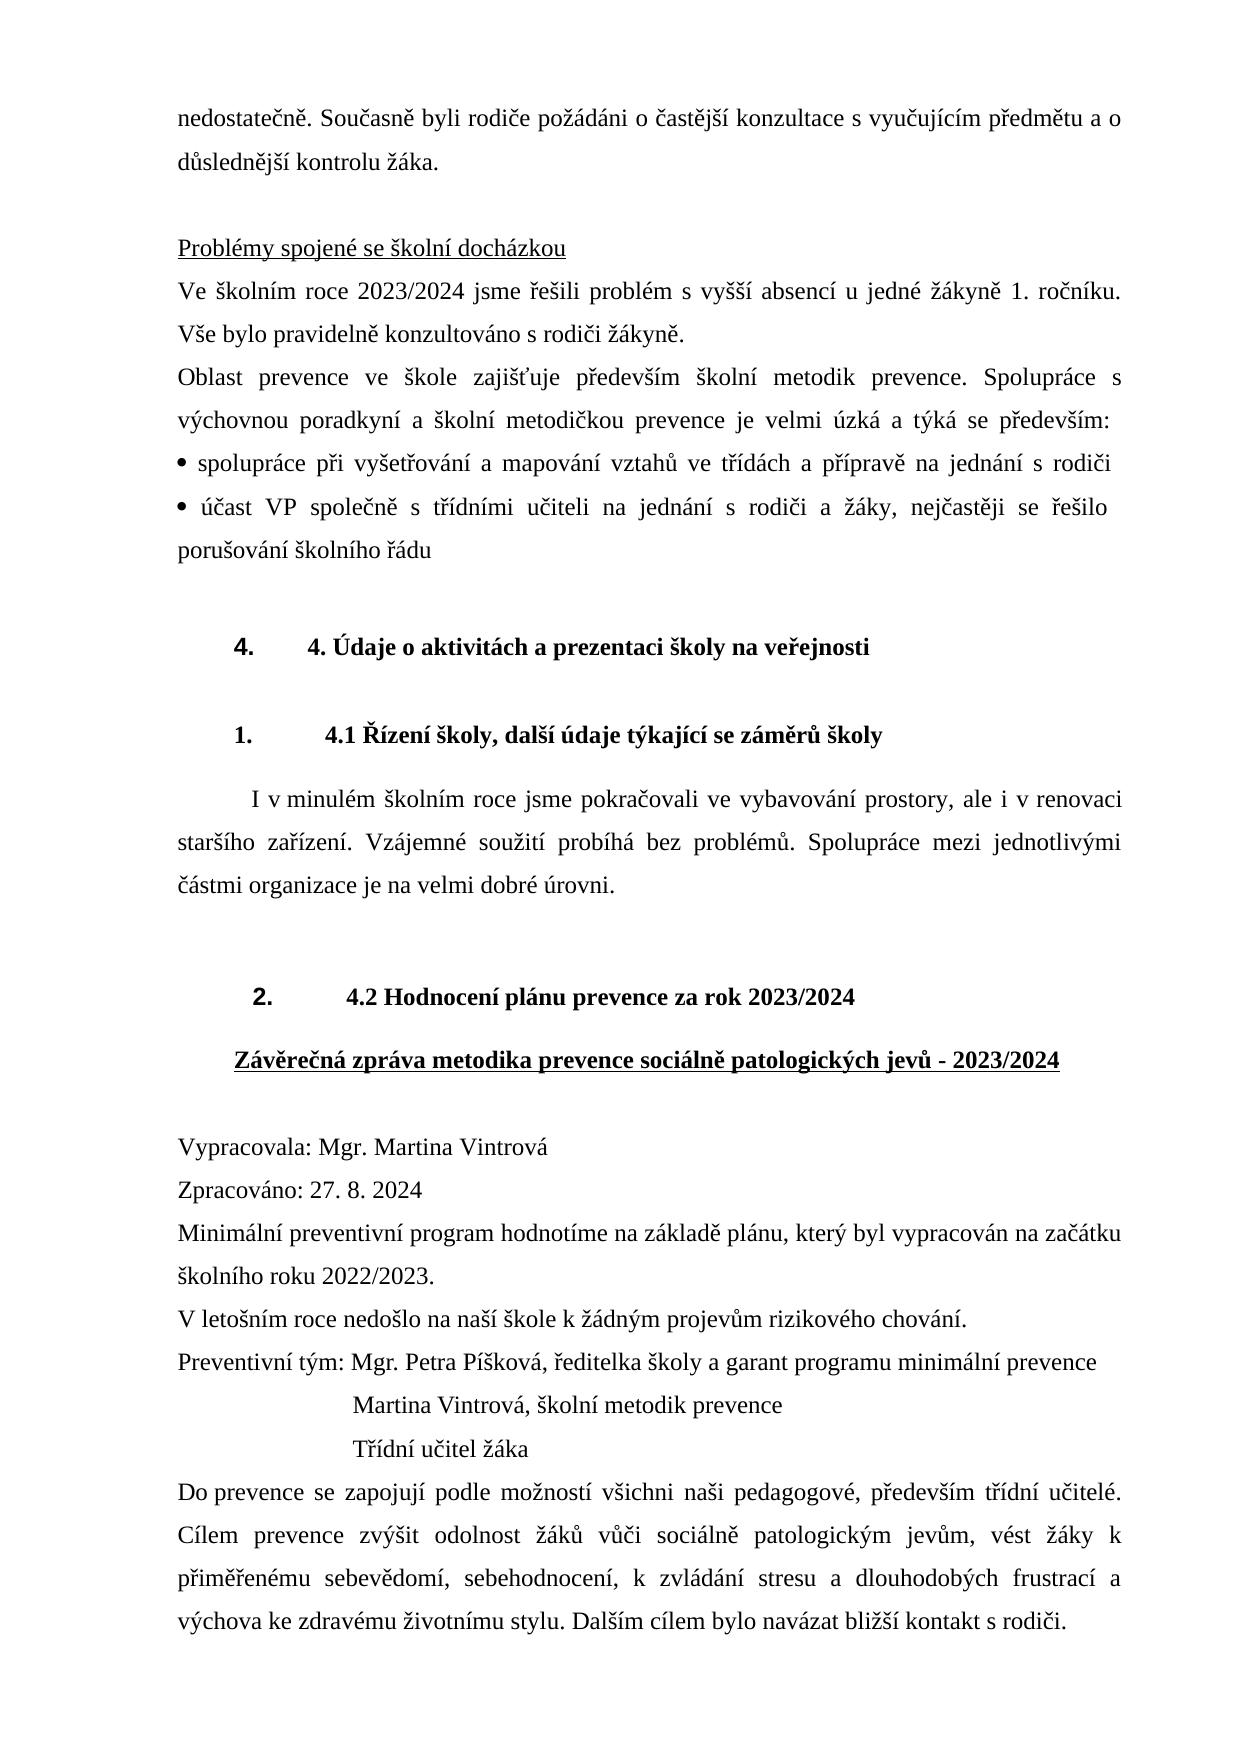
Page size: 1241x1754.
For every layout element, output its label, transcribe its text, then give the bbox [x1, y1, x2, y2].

text Třídní učitel žáka [177, 1434, 1122, 1462]
subtitle 4.1 Řízení školy, další údaje týkající se záměrů školy [177, 720, 1122, 749]
text Závěrečná zpráva metodika prevence sociálně patologických jevů - 2023/2024 [233, 1046, 1122, 1074]
text I v minulém školním roce jsme pokračovali ve vybavování prostory, ale i v renovaci staršího zařízení. Vzájemné soužití probíhá bez problémů. Spolupráce mezi jednotlivými částmi organizace je na velmi dobré úrovni. [177, 784, 1122, 899]
text Do prevence se zapojují podle možností všichni naši pedagogové, především třídní učitelé. Cílem prevence zvýšit odolnost žáků vůči sociálně patologickým jevům, vést žáky k přiměřenému sebevědomí, sebehodnocení, k zvládání stresu a dlouhodobých frustrací a výchova ke zdravému životnímu stylu. Dalším cílem bylo navázat bližší kontakt s rodiči. [177, 1477, 1122, 1635]
text Ve školním roce 2023/2024 jsme řešili problém s vyšší absencí u jedné žákyně 1. ročníku. Vše bylo pravidelně konzultováno s rodiči žákyně. [177, 276, 1122, 348]
text Zpracováno: 27. 8. 2024 [177, 1175, 1122, 1204]
text nedostatečně. Současně byli rodiče požádáni o častější konzultace s vyučujícím předmětu a o důslednější kontrolu žáka. [177, 103, 1122, 175]
text Oblast prevence ve škole zajišťuje především školní metodik prevence. Spolupráce s výchovnou poradkyní a školní metodičkou prevence je velmi úzká a týká se především:  spolupráce při vyšetřování a mapování vztahů ve třídách a přípravě na jednání s rodiči  účast VP společně s třídními učiteli na jednání s rodiči a žáky, nejčastěji se řešilo porušování školního řádu [177, 362, 1122, 563]
text Vypracovala: Mgr. Martina Vintrová [177, 1132, 1122, 1161]
text Preventivní tým: Mgr. Petra Píšková, ředitelka školy a garant programu minimální prevence [177, 1347, 1122, 1376]
text Problémy spojené se školní docházkou [177, 233, 1122, 262]
subtitle 4. Údaje o aktivitách a prezentaci školy na veřejnosti [233, 632, 1122, 660]
text Martina Vintrová, školní metodik prevence [177, 1391, 1122, 1419]
text V letošním roce nedošlo na naší škole k žádným projevům rizikového chování. [177, 1304, 1122, 1333]
subtitle 4.2 Hodnocení plánu prevence za rok 2023/2024 [252, 982, 1122, 1011]
text Minimální preventivní program hodnotíme na základě plánu, který byl vypracován na začátku školního roku 2022/2023. [177, 1218, 1122, 1290]
